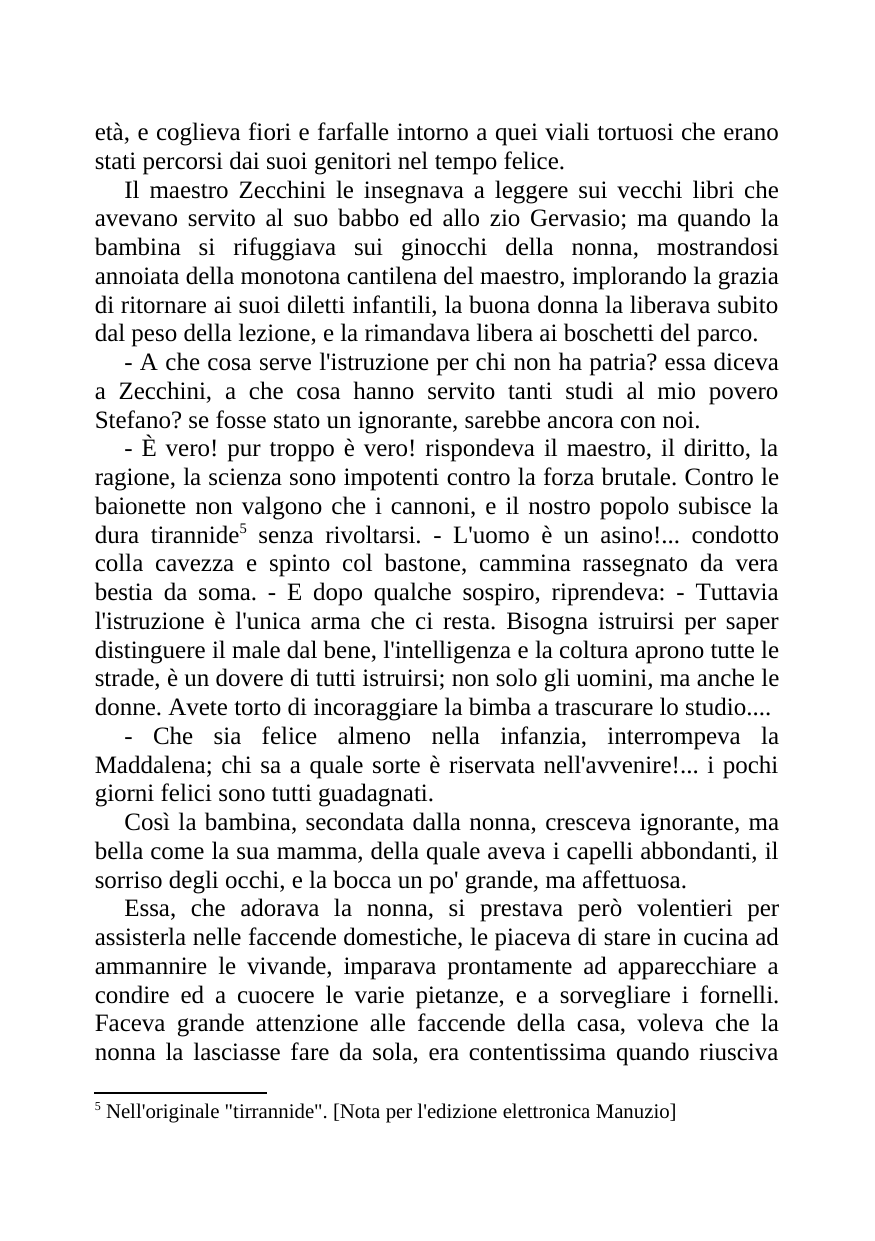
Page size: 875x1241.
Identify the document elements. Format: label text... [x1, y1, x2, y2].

text - Che sia felice almeno nella infanzia, interrompeva la Maddalena; chi sa a quale sorte è riservata nell'avvenire!... i pochi giorni felici sono tutti guadagnati. [94, 721, 779, 807]
text - È vero! pur troppo è vero! rispondeva il maestro, il diritto, la ragione, la scienza sono impotenti contro la forza brutale. Contro le baionette non valgono che i cannoni, e il nostro popolo subisce la dura tirannide senza rivoltarsi. - L'uomo è un asino!... condotto colla cavezza e spinto col bastone, cammina rassegnato da vera bestia da soma. - E dopo qualche sospiro, riprendeva: - Tuttavia l'istruzione è l'unica arma che ci resta. Bisogna istruirsi per saper distinguere il male dal bene, l'intelligenza e la coltura aprono tutte le strade, è un dovere di tutti istruirsi; non solo gli uomini, ma anche le donne. Avete torto di incoraggiare la bimba a trascurare lo studio.... [94, 433, 779, 721]
text - A che cosa serve l'istruzione per chi non ha patria? essa diceva a Zecchini, a che cosa hanno servito tanti studi al mio povero Stefano? se fosse stato un ignorante, sarebbe ancora con noi. [94, 347, 779, 433]
text Il maestro Zecchini le insegnava a leggere sui vecchi libri che avevano servito al suo babbo ed allo zio Gervasio; ma quando la bambina si rifuggiava sui ginocchi della nonna, mostrandosi annoiata della monotona cantilena del maestro, implorando la grazia di ritornare ai suoi diletti infantili, la buona donna la liberava subito dal peso della lezione, e la rimandava libera ai boschetti del parco. [94, 175, 779, 347]
text Nell'originale "tirrannide". [Nota per l'edizione elettronica Manuzio] [94, 1099, 779, 1123]
text età, e coglieva fiori e farfalle intorno a quei viali tortuosi che erano stati percorsi dai suoi genitori nel tempo felice. [94, 117, 779, 175]
text Essa, che adorava la nonna, si prestava però volentieri per assisterla nelle faccende domestiche, le piaceva di stare in cucina ad ammannire le vivande, imparava prontamente ad apparecchiare a condire ed a cuocere le varie pietanze, e a sorvegliare i fornelli. Faceva grande attenzione alle faccende della casa, voleva che la nonna la lasciasse fare da sola, era contentissima quando riusciva [94, 893, 779, 1066]
text Così la bambina, secondata dalla nonna, cresceva ignorante, ma bella come la sua mamma, della quale aveva i capelli abbondanti, il sorriso degli occhi, e la bocca un po' grande, ma affettuosa. [94, 807, 779, 893]
